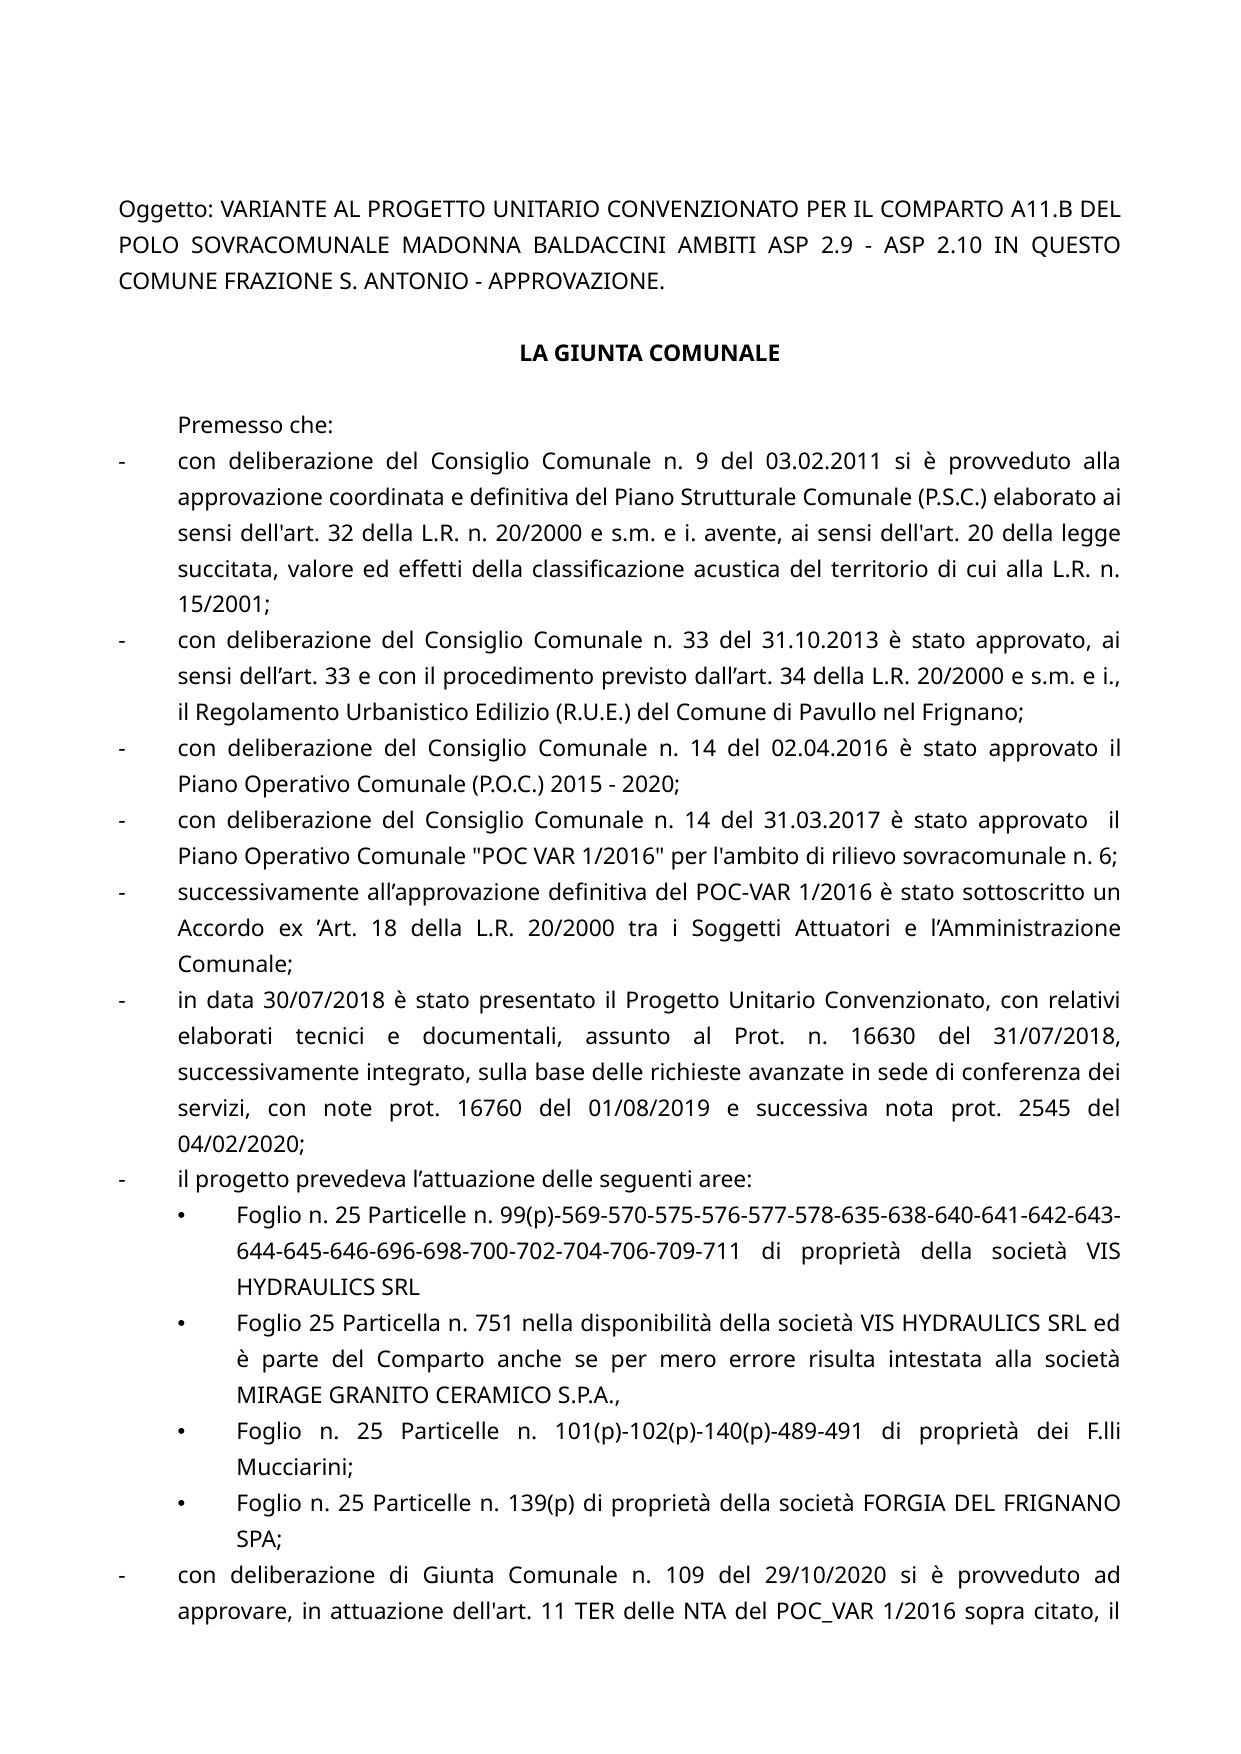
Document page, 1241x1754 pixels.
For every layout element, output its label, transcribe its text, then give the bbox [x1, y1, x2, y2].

list con deliberazione del Consiglio Comunale n. 14 del 02.04.2016 è stato approvato il Piano Operativo Comunale (P.O.C.) 2015 - 2020; [118, 732, 1122, 799]
list in data 30/07/2018 è stato presentato il Progetto Unitario Convenzionato, con relativi elaborati tecnici e documentali, assunto al Prot. n. 16630 del 31/07/2018, successivamente integrato, sulla base delle richieste avanzate in sede di conferenza dei servizi, con note prot. 16760 del 01/08/2019 e successiva nota prot. 2545 del 04/02/2020; [118, 984, 1122, 1159]
list Foglio 25 Particella n. 751 nella disponibilità della società VIS HYDRAULICS SRL ed è parte del Comparto anche se per mero errore risulta intestata alla società MIRAGE GRANITO CERAMICO S.P.A., [177, 1307, 1122, 1410]
list successivamente all’approvazione definitiva del POC-VAR 1/2016 è stato sottoscritto un Accordo ex ’Art. 18 della L.R. 20/2000 tra i Soggetti Attuatori e l’Amministrazione Comunale; [118, 876, 1122, 979]
text Oggetto: VARIANTE AL PROGETTO UNITARIO CONVENZIONATO PER IL COMPARTO A11.B DEL POLO SOVRACOMUNALE MADONNA BALDACCINI AMBITI ASP 2.9 - ASP 2.10 IN QUESTO COMUNE FRAZIONE S. ANTONIO - APPROVAZIONE. [118, 193, 1122, 296]
list con deliberazione del Consiglio Comunale n. 14 del 31.03.2017 è stato approvato il Piano Operativo Comunale "POC VAR 1/2016" per l'ambito di rilievo sovracomunale n. 6; [118, 804, 1122, 871]
list con deliberazione del Consiglio Comunale n. 33 del 31.10.2013 è stato approvato, ai sensi dell’art. 33 e con il procedimento previsto dall’art. 34 della L.R. 20/2000 e s.m. e i., il Regolamento Urbanistico Edilizio (R.U.E.) del Comune di Pavullo nel Frignano; [118, 624, 1122, 727]
list con deliberazione di Giunta Comunale n. 109 del 29/10/2020 si è provveduto ad approvare, in attuazione dell'art. 11 TER delle NTA del POC_VAR 1/2016 sopra citato, il [118, 1559, 1122, 1626]
list Foglio n. 25 Particelle n. 101(p)-102(p)-140(p)-489-491 di proprietà dei F.lli Mucciarini; [177, 1415, 1122, 1482]
text LA GIUNTA COMUNALE [118, 337, 1122, 368]
text Premesso che: [118, 409, 1122, 440]
list Foglio n. 25 Particelle n. 99(p)-569-570-575-576-577-578-635-638-640-641-642-643-644-645-646-696-698-700-702-704-706-709-711 di proprietà della società VIS HYDRAULICS SRL [177, 1199, 1122, 1302]
list il progetto prevedeva l’attuazione delle seguenti aree: [118, 1163, 1122, 1195]
list con deliberazione del Consiglio Comunale n. 9 del 03.02.2011 si è provveduto alla approvazione coordinata e definitiva del Piano Strutturale Comunale (P.S.C.) elaborato ai sensi dell'art. 32 della L.R. n. 20/2000 e s.m. e i. avente, ai sensi dell'art. 20 della legge succitata, valore ed effetti della classificazione acustica del territorio di cui alla L.R. n. 15/2001; [118, 445, 1122, 620]
list Foglio n. 25 Particelle n. 139(p) di proprietà della società FORGIA DEL FRIGNANO SPA; [177, 1487, 1122, 1554]
